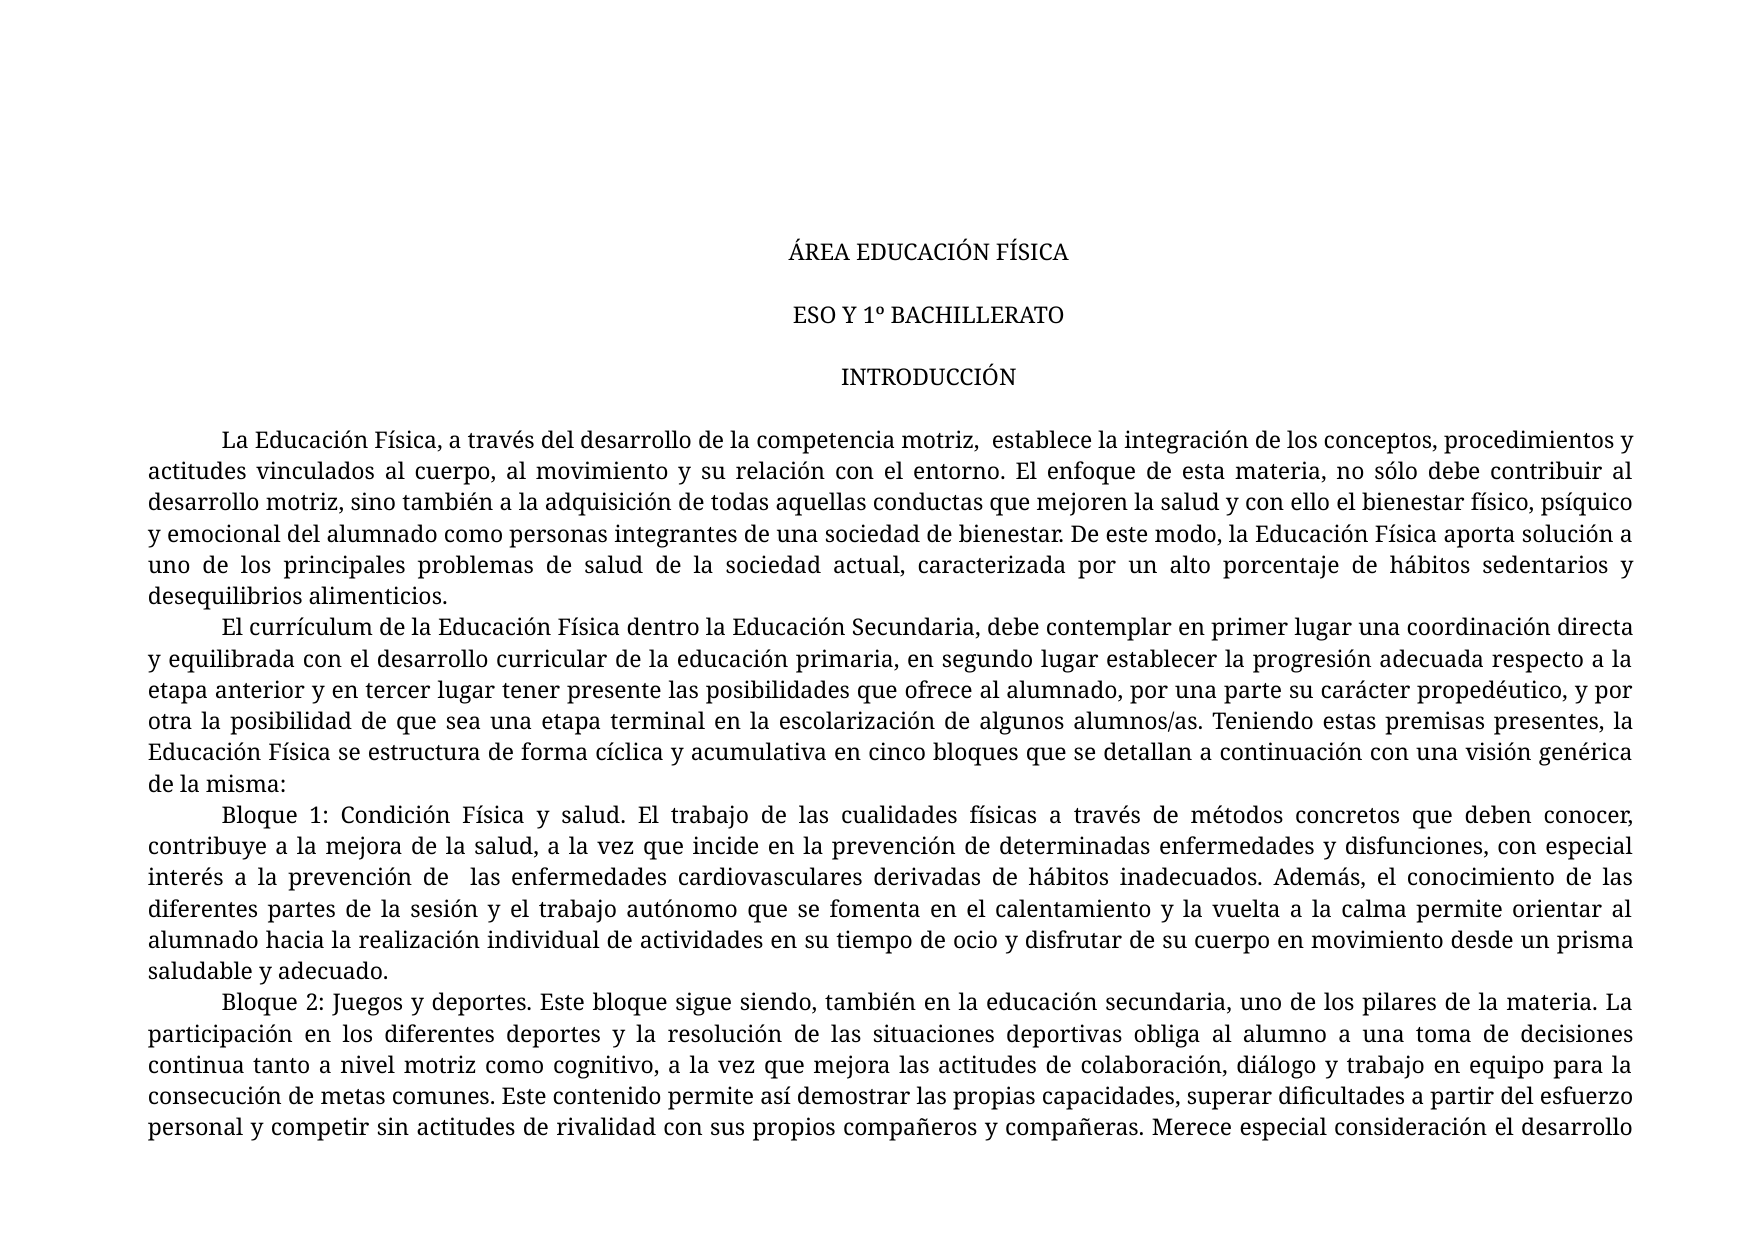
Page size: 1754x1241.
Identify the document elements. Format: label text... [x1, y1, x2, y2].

text Introducción [148, 361, 1636, 392]
text ESO Y 1º BACHILLERATO [148, 299, 1636, 330]
text La Educación Física, a través del desarrollo de la competencia motriz, establece la integración de los conceptos, procedimientos y actitudes vinculados al cuerpo, al movimiento y su relación con el entorno. El enfoque de esta materia, no sólo debe contribuir al desarrollo motriz, sino también a la adquisición de todas aquellas conductas que mejoren la salud y con ello el bienestar físico, psíquico y emocional del alumnado como personas integrantes de una sociedad de bienestar. De este modo, la Educación Física aporta solución a uno de los principales problemas de salud de la sociedad actual, caracterizada por un alto porcentaje de hábitos sedentarios y desequilibrios alimenticios. [148, 424, 1636, 611]
text Bloque 2: Juegos y deportes. Este bloque sigue siendo, también en la educación secundaria, uno de los pilares de la materia. La participación en los diferentes deportes y la resolución de las situaciones deportivas obliga al alumno a una toma de decisiones continua tanto a nivel motriz como cognitivo, a la vez que mejora las actitudes de colaboración, diálogo y trabajo en equipo para la consecución de metas comunes. Este contenido permite así demostrar las propias capacidades, superar dificultades a partir del esfuerzo personal y competir sin actitudes de rivalidad con sus propios compañeros y compañeras. Merece especial consideración el desarrollo [148, 986, 1636, 1142]
text Área EDUCACIÓN FÍSICA [148, 236, 1636, 267]
text El currículum de la Educación Física dentro la Educación Secundaria, debe contemplar en primer lugar una coordinación directa y equilibrada con el desarrollo curricular de la educación primaria, en segundo lugar establecer la progresión adecuada respecto a la etapa anterior y en tercer lugar tener presente las posibilidades que ofrece al alumnado, por una parte su carácter propedéutico, y por otra la posibilidad de que sea una etapa terminal en la escolarización de algunos alumnos/as. Teniendo estas premisas presentes, la Educación Física se estructura de forma cíclica y acumulativa en cinco bloques que se detallan a continuación con una visión genérica de la misma: [148, 611, 1636, 799]
text Bloque 1: Condición Física y salud. El trabajo de las cualidades físicas a través de métodos concretos que deben conocer, contribuye a la mejora de la salud, a la vez que incide en la prevención de determinadas enfermedades y disfunciones, con especial interés a la prevención de las enfermedades cardiovasculares derivadas de hábitos inadecuados. Además, el conocimiento de las diferentes partes de la sesión y el trabajo autónomo que se fomenta en el calentamiento y la vuelta a la calma permite orientar al alumnado hacia la realización individual de actividades en su tiempo de ocio y disfrutar de su cuerpo en movimiento desde un prisma saludable y adecuado. [148, 799, 1636, 986]
